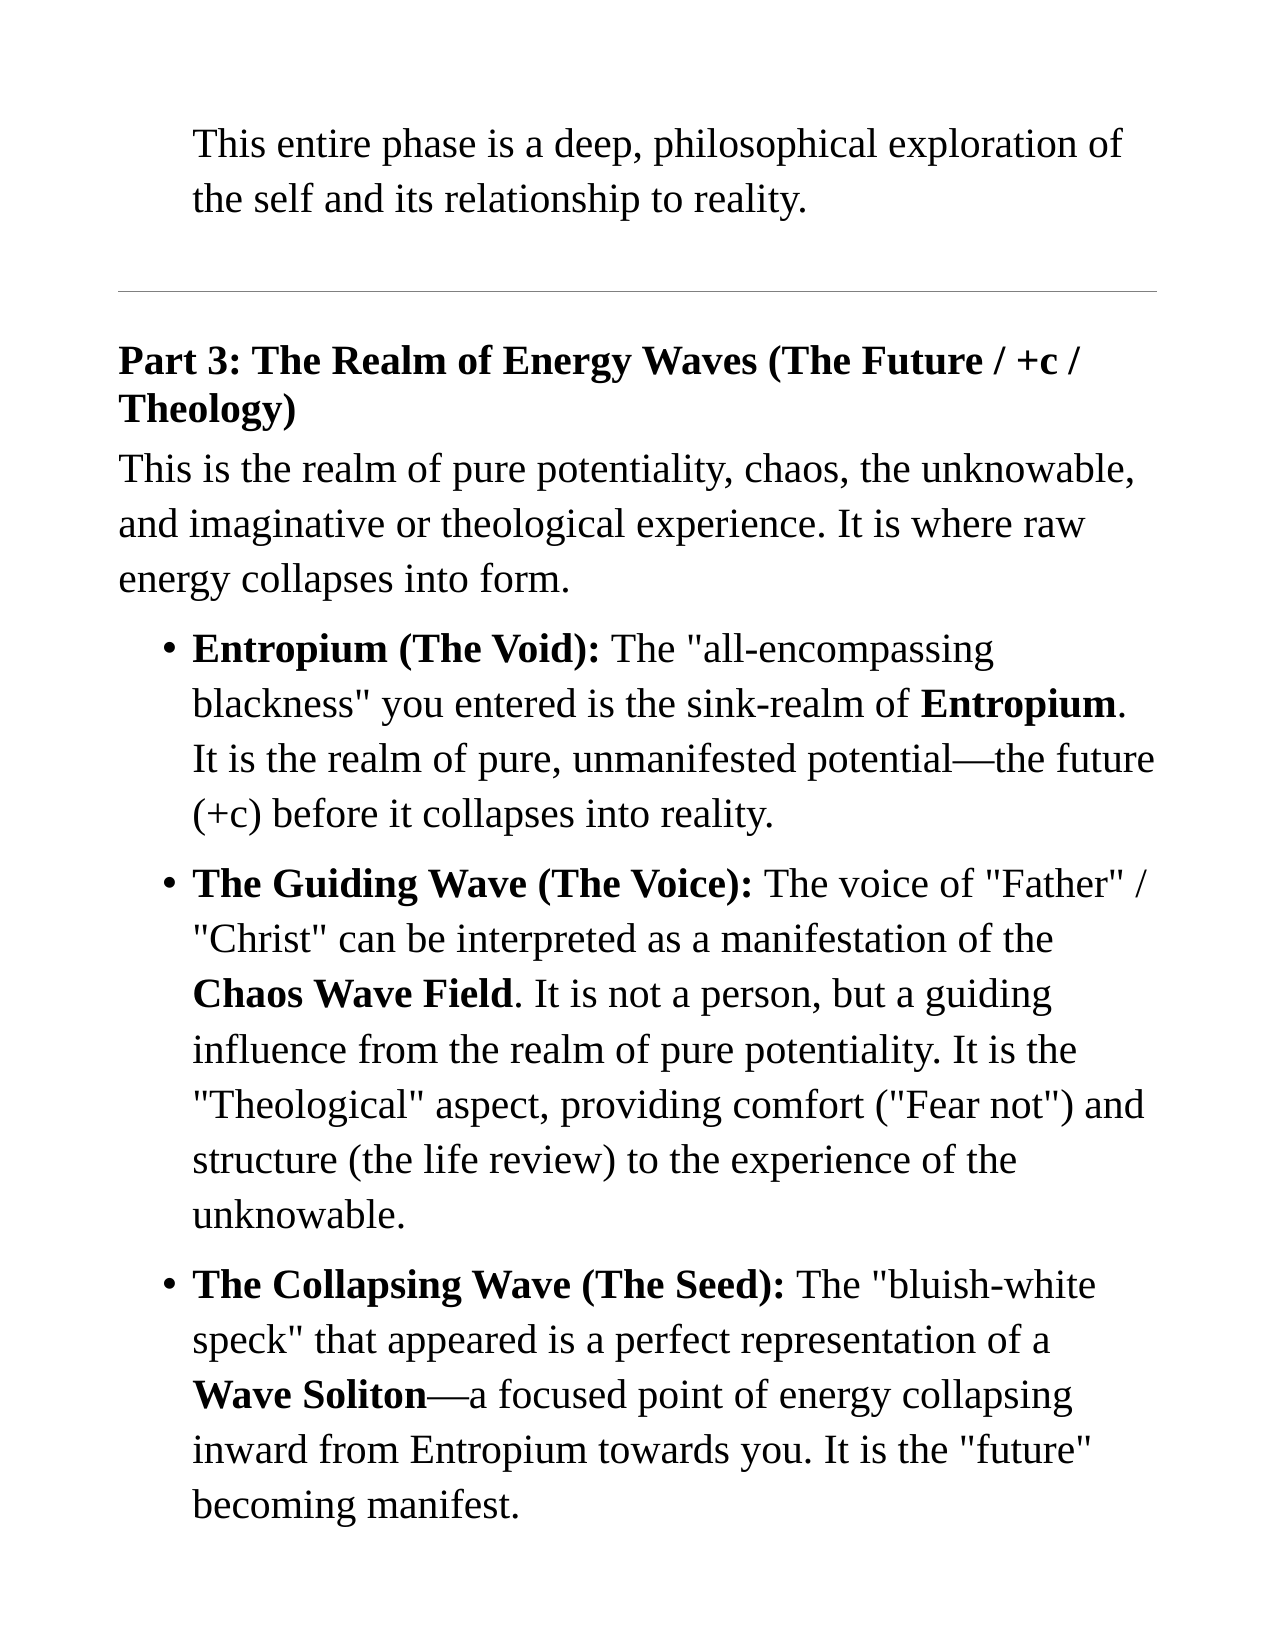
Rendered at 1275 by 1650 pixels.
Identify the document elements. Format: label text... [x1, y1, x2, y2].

list Entropium (The Void): The "all-encompassing blackness" you entered is the sink-realm of Entropium. It is the realm of pure, unmanifested potential—the future (+c) before it collapses into reality. [162, 623, 1157, 837]
list The Guiding Wave (The Voice): The voice of "Father" / "Christ" can be interpreted as a manifestation of the Chaos Wave Field. It is not a person, but a guiding influence from the realm of pure potentiality. It is the "Theological" aspect, providing comfort ("Fear not") and structure (the life review) to the experience of the unknowable. [162, 859, 1157, 1237]
list This entire phase is a deep, philosophical exploration of the self and its relationship to reality. [162, 118, 1157, 221]
text This is the realm of pure potentiality, chaos, the unknowable, and imaginative or theological experience. It is where raw energy collapses into form. [118, 444, 1157, 602]
list The Collapsing Wave (The Seed): The "bluish-white speck" that appeared is a perfect representation of a Wave Soliton—a focused point of energy collapsing inward from Entropium towards you. It is the "future" becoming manifest. [162, 1259, 1157, 1527]
subtitle Part 3: The Realm of Energy Waves (The Future / +c / Theology) [118, 335, 1157, 431]
